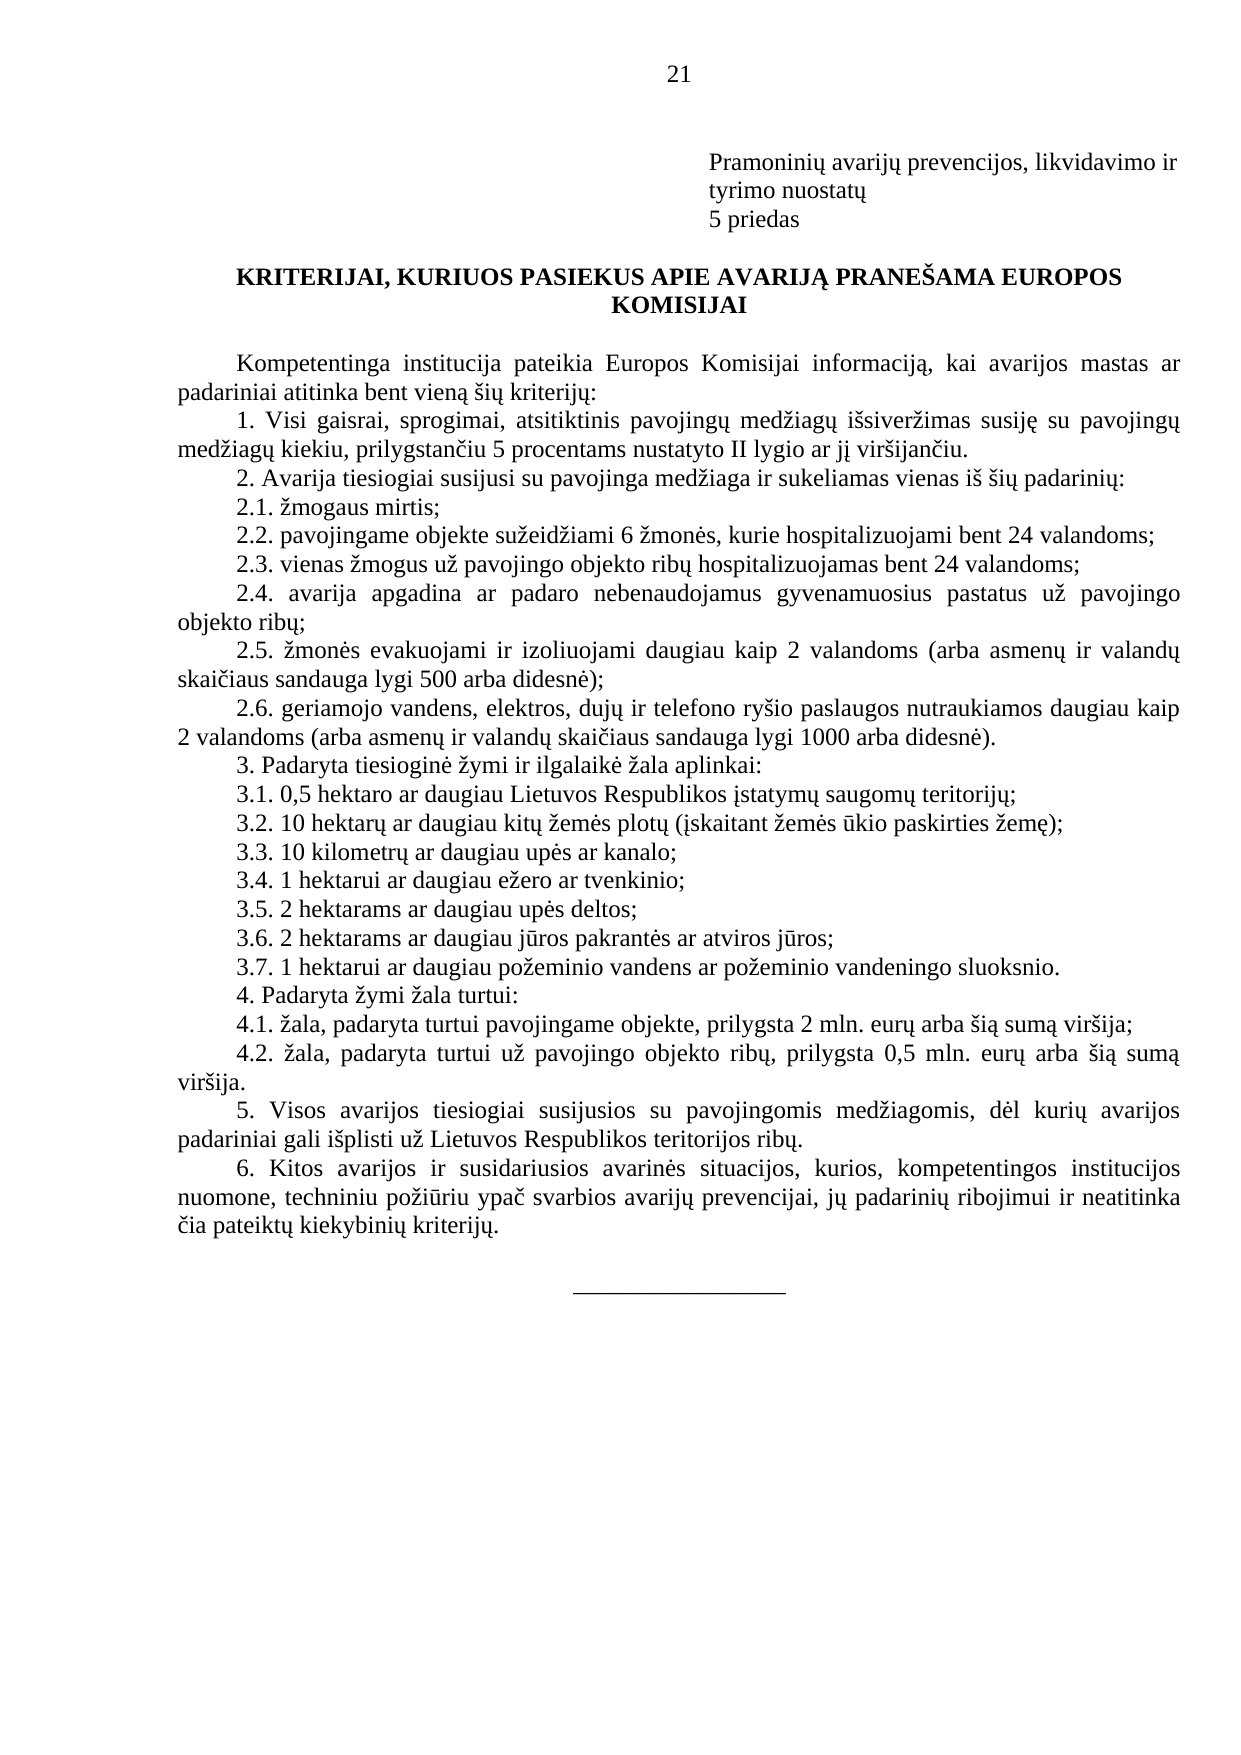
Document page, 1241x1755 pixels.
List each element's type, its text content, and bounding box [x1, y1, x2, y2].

text 5. Visos avarijos tiesiogiai susijusios su pavojingomis medžiagomis, dėl kurių avarijos padariniai gali išplisti už Lietuvos Respublikos teritorijos ribų. [177, 1096, 1181, 1153]
text 3.4. 1 hektarui ar daugiau ežero ar tvenkinio; [177, 866, 1181, 894]
text 3.5. 2 hektarams ar daugiau upės deltos; [177, 894, 1181, 923]
text _________________ [177, 1268, 1181, 1297]
text 3.6. 2 hektarams ar daugiau jūros pakrantės ar atviros jūros; [177, 923, 1181, 952]
text 3.1. 0,5 hektaro ar daugiau Lietuvos Respublikos įstatymų saugomų teritorijų; [177, 779, 1181, 808]
text 3.3. 10 kilometrų ar daugiau upės ar kanalo; [177, 837, 1181, 866]
text 3. Padaryta tiesioginė žymi ir ilgalaikė žala aplinkai: [177, 751, 1181, 779]
text 2.5. žmonės evakuojami ir izoliuojami daugiau kaip 2 valandoms (arba asmenų ir valandų skaičiaus sandauga lygi 500 arba didesnė); [177, 636, 1181, 693]
text 3.2. 10 hektarų ar daugiau kitų žemės plotų (įskaitant žemės ūkio paskirties žemę); [177, 808, 1181, 837]
text 2.4. avarija apgadina ar padaro nebenaudojamus gyvenamuosius pastatus už pavojingo objekto ribų; [177, 578, 1181, 636]
text 4. Padaryta žymi žala turtui: [177, 981, 1181, 1009]
text 5 priedas [709, 204, 1181, 233]
text Kompetentinga institucija pateikia Europos Komisijai informaciją, kai avarijos mastas ar padariniai atitinka bent vieną šių kriterijų: [177, 348, 1181, 406]
text 4.1. žala, padaryta turtui pavojingame objekte, prilygsta 2 mln. eurų arba šią sumą viršija; [177, 1009, 1181, 1038]
text 4.2. žala, padaryta turtui už pavojingo objekto ribų, prilygsta 0,5 mln. eurų arba šią sumą viršija. [177, 1038, 1181, 1096]
text 3.7. 1 hektarui ar daugiau požeminio vandens ar požeminio vandeningo sluoksnio. [177, 952, 1181, 981]
text Pramoninių avarijų prevencijos, likvidavimo ir tyrimo nuostatų [709, 147, 1181, 204]
text KRITERIJAI, KURIUOS PASIEKUS APIE AVARIJĄ PRANEŠAMA EUROPOS KOMISIJAI [177, 262, 1181, 319]
text 6. Kitos avarijos ir susidariusios avarinės situacijos, kurios, kompetentingos institucijos nuomone, techniniu požiūriu ypač svarbios avarijų prevencijai, jų padarinių ribojimui ir neatitinka čia pateiktų kiekybinių kriterijų. [177, 1153, 1181, 1239]
text 2.6. geriamojo vandens, elektros, dujų ir telefono ryšio paslaugos nutraukiamos daugiau kaip 2 valandoms (arba asmenų ir valandų skaičiaus sandauga lygi 1000 arba didesnė). [177, 693, 1181, 751]
text 2.3. vienas žmogus už pavojingo objekto ribų hospitalizuojamas bent 24 valandoms; [177, 549, 1181, 578]
text 2. Avarija tiesiogiai susijusi su pavojinga medžiaga ir sukeliamas vienas iš šių padarinių: [177, 463, 1181, 492]
text 1. Visi gaisrai, sprogimai, atsitiktinis pavojingų medžiagų išsiveržimas susiję su pavojingų medžiagų kiekiu, prilygstančiu 5 procentams nustatyto II lygio ar jį viršijančiu. [177, 406, 1181, 463]
text 2.1. žmogaus mirtis; [177, 492, 1181, 521]
text 2.2. pavojingame objekte sužeidžiami 6 žmonės, kurie hospitalizuojami bent 24 valandoms; [177, 521, 1181, 549]
